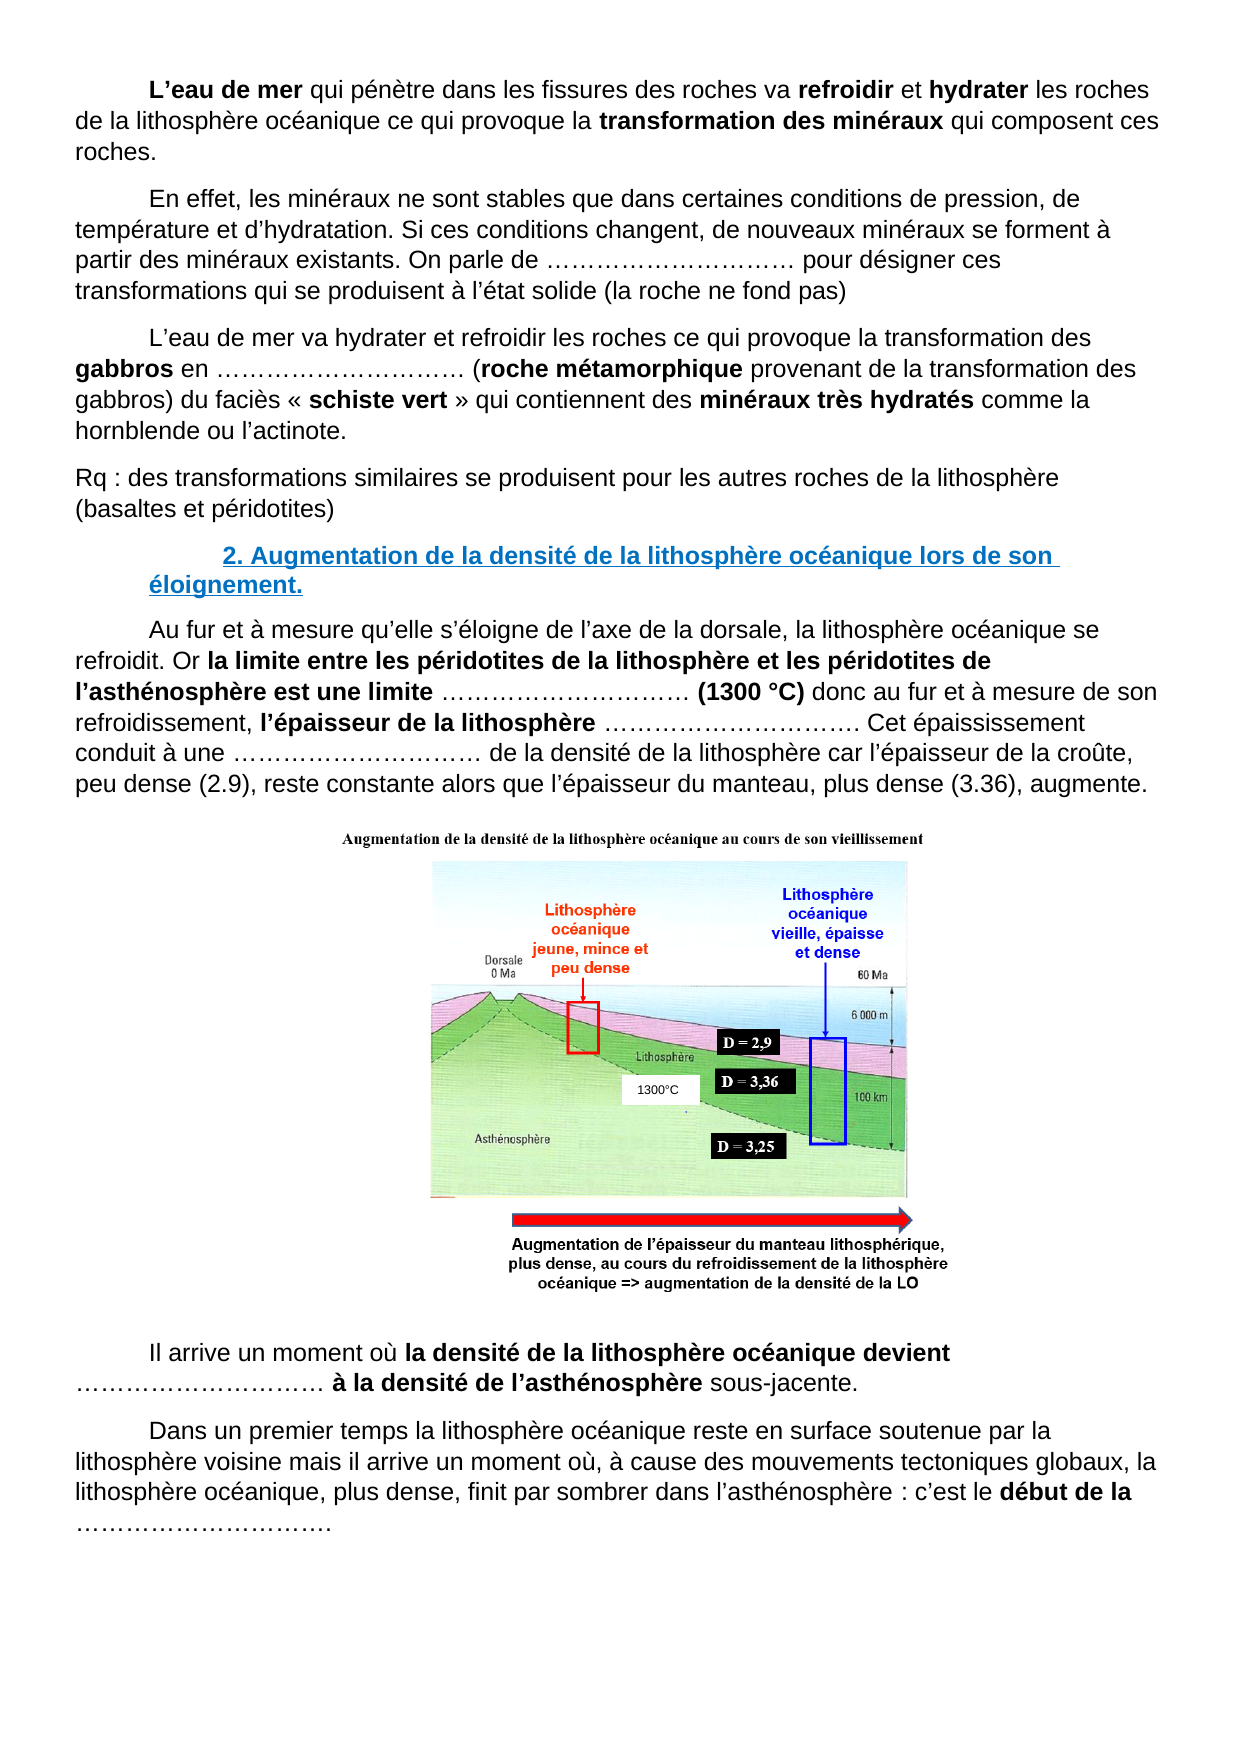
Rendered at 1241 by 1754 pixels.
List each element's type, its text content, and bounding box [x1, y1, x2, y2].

text L’eau de mer qui pénètre dans les fissures des roches va refroidir et hydrater les roches de la lithosphère océanique ce qui provoque la transformation des minéraux qui composent ces roches. [75, 75, 1165, 165]
text En effet, les minéraux ne sont stables que dans certaines conditions de pression, de température et d’hydratation. Si ces conditions changent, de nouveaux minéraux se forment à partir des minéraux existants. On parle de ………………………… pour désigner ces transformations qui se produisent à l’état solide (la roche ne fond pas) [75, 184, 1165, 305]
text Dans un premier temps la lithosphère océanique reste en surface soutenue par la lithosphère voisine mais il arrive un moment où, à cause des mouvements tectoniques globaux, la lithosphère océanique, plus dense, finit par sombrer dans l’asthénosphère : c’est le début de la …………………………. [75, 1416, 1165, 1537]
text 2. Augmentation de la densité de la lithosphère océanique lors de son éloignement. [149, 541, 1165, 599]
text 1300°C [637, 1082, 685, 1097]
text Au fur et à mesure qu’elle s’éloigne de l’axe de la dorsale, la lithosphère océanique se refroidit. Or la limite entre les péridotites de la lithosphère et les péridotites de l’asthénosphère est une limite ………………………… (1300 °C) donc au fur et à mesure de son refroidissement, l’épaisseur de la lithosphère …………………………. Cet épaississement conduit à une ………………………… de la densité de la lithosphère car l’épaisseur de la croûte, peu dense (2.9), reste constante alors que l’épaisseur du manteau, plus dense (3.36), augmente. [75, 615, 1165, 798]
text Rq : des transformations similaires se produisent pour les autres roches de la lithosphère (basaltes et péridotites) [75, 463, 1165, 522]
text Il arrive un moment où la densité de la lithosphère océanique devient ………………………… à la densité de l’asthénosphère sous-jacente. [75, 1338, 1165, 1397]
text L’eau de mer va hydrater et refroidir les roches ce qui provoque la transformation des gabbros en ………………………… (roche métamorphique provenant de la transformation des gabbros) du faciès « schiste vert » qui contiennent des minéraux très hydratés comme la hornblende ou l’actinote. [75, 323, 1165, 444]
